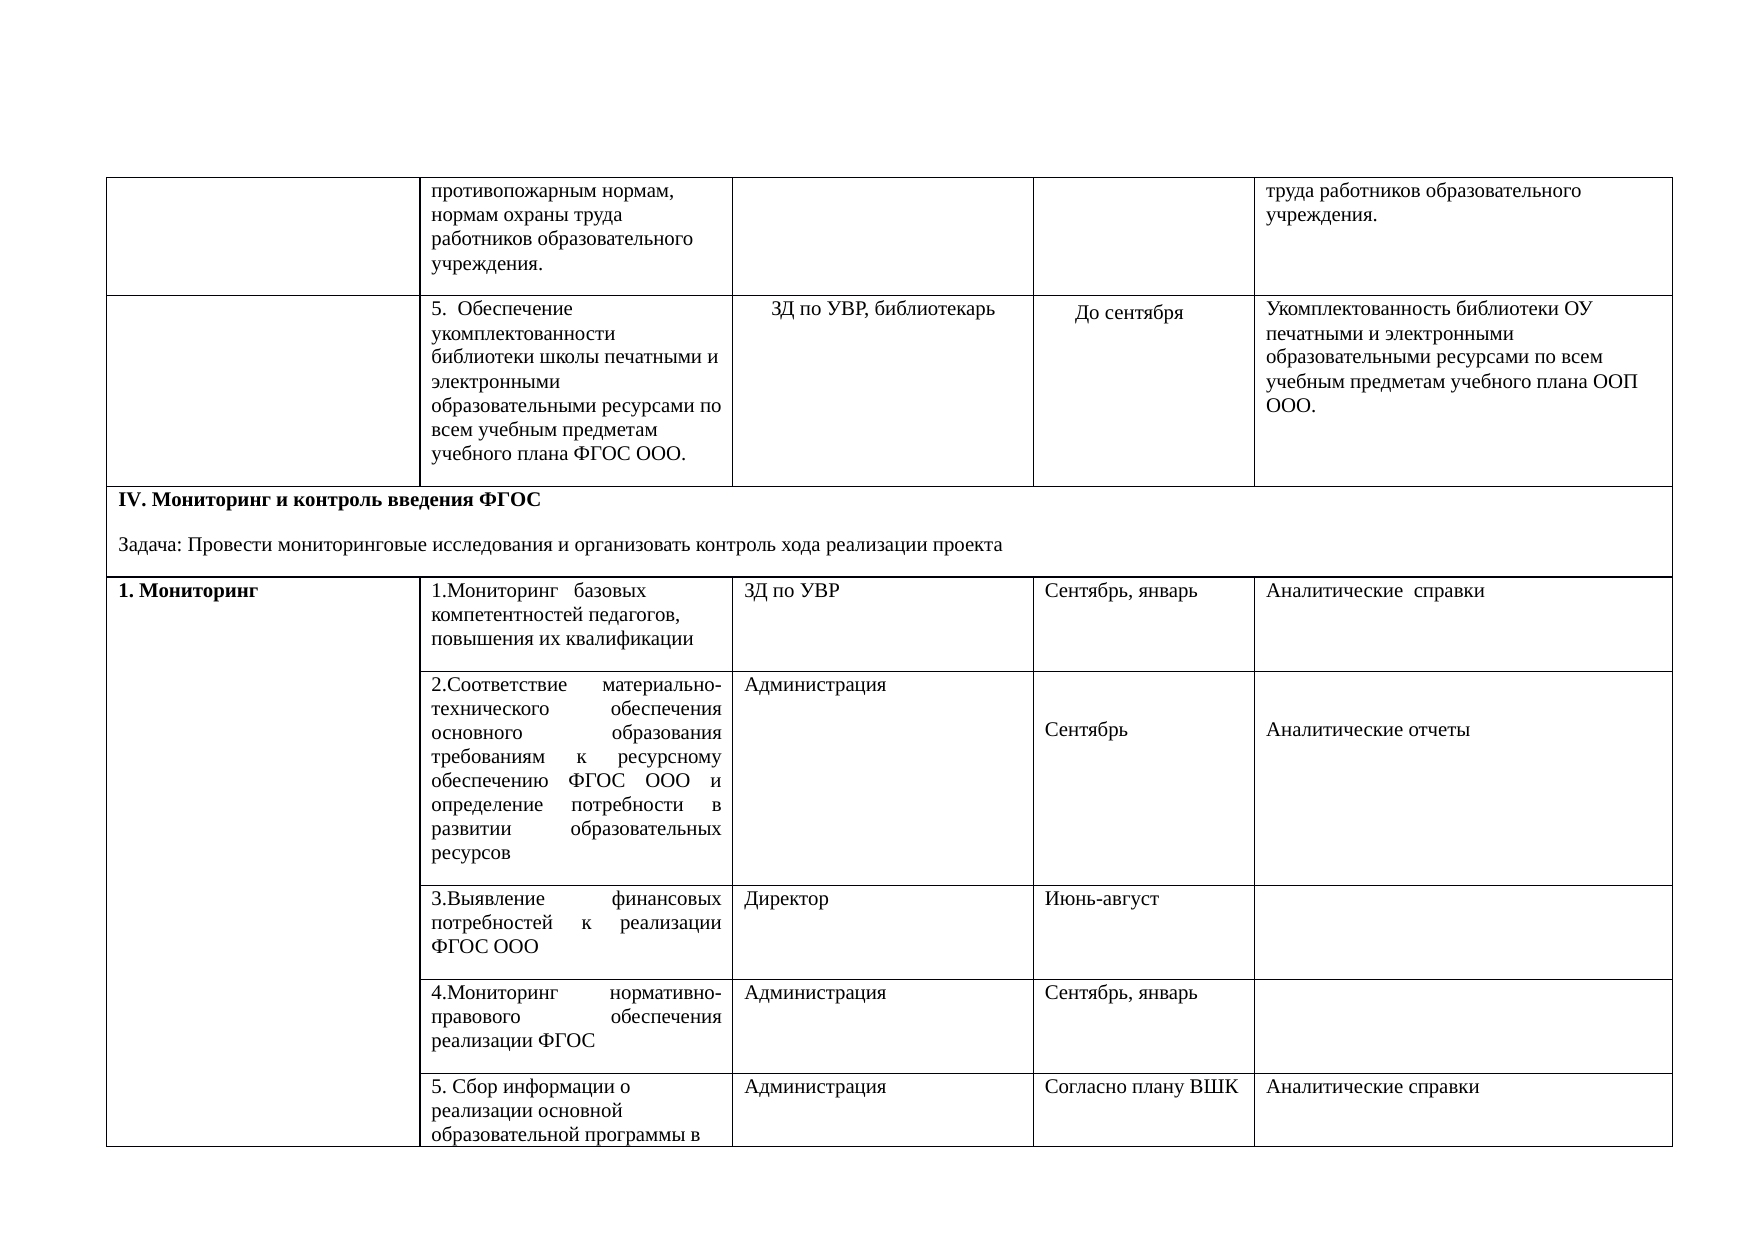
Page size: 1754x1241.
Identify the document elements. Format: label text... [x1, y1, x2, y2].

table_cell Укомплектованность библиотеки ОУ печатными и электронными образовательными ресурсами по всем учебным предметам учебного плана ООП ООО. [1255, 296, 1672, 486]
table_cell Директор [733, 886, 1033, 979]
table_cell Аналитические справки [1255, 578, 1672, 671]
table_cell Администрация [733, 1074, 1033, 1146]
table_cell 1.Мониторинг базовых компетентностей педагогов, повышения их квалификации [421, 578, 732, 671]
table_cell [1255, 980, 1672, 1073]
table_cell ЗД по УВР [733, 578, 1033, 671]
table_cell До сентября [1034, 296, 1254, 486]
table_cell 1. Мониторинг [107, 578, 419, 1146]
table_cell Сентябрь, январь [1034, 980, 1254, 1073]
table_cell Июнь-август [1034, 886, 1254, 979]
table_cell Администрация [733, 980, 1033, 1073]
table_cell [1034, 178, 1254, 295]
table_cell 5. Сбор информации о реализации основной образовательной программы в [421, 1074, 732, 1146]
table_cell 3.Выявление финансовых потребностей к реализации ФГОС ООО [421, 886, 732, 979]
table_cell противопожарным нормам, нормам охраны труда работников образовательного учреждения. [421, 178, 732, 295]
table_cell ЗД по УВР, библиотекарь [733, 296, 1033, 486]
table_cell [1255, 886, 1672, 979]
table_cell [107, 178, 419, 295]
table_cell [733, 178, 1033, 295]
table_cell Согласно плану ВШК [1034, 1074, 1254, 1146]
table_cell 4.Мониторинг нормативно-правового обеспечения реализации ФГОС [421, 980, 732, 1073]
table_cell Сентябрь [1034, 672, 1254, 885]
table_cell Сентябрь, январь [1034, 578, 1254, 671]
table_cell IV. Мониторинг и контроль введения ФГОС Задача: Провести мониторинговые исследования и организовать контроль хода реализации проекта [107, 487, 1672, 576]
table_cell 5. Обеспечение укомплектованности библиотеки школы печатными и электронными образовательными ресурсами по всем учебным предметам учебного плана ФГОС ООО. [421, 296, 732, 486]
table_cell Администрация [733, 672, 1033, 885]
table_cell Аналитические справки [1255, 1074, 1672, 1146]
table_cell [107, 296, 419, 486]
table_cell 2.Соответствие материально-технического обеспечения основного образования требованиям к ресурсному обеспечению ФГОС ООО и определение потребности в развитии образовательных ресурсов [421, 672, 732, 885]
table_cell Аналитические отчеты [1255, 672, 1672, 885]
table_cell труда работников образовательного учреждения. [1255, 178, 1672, 295]
